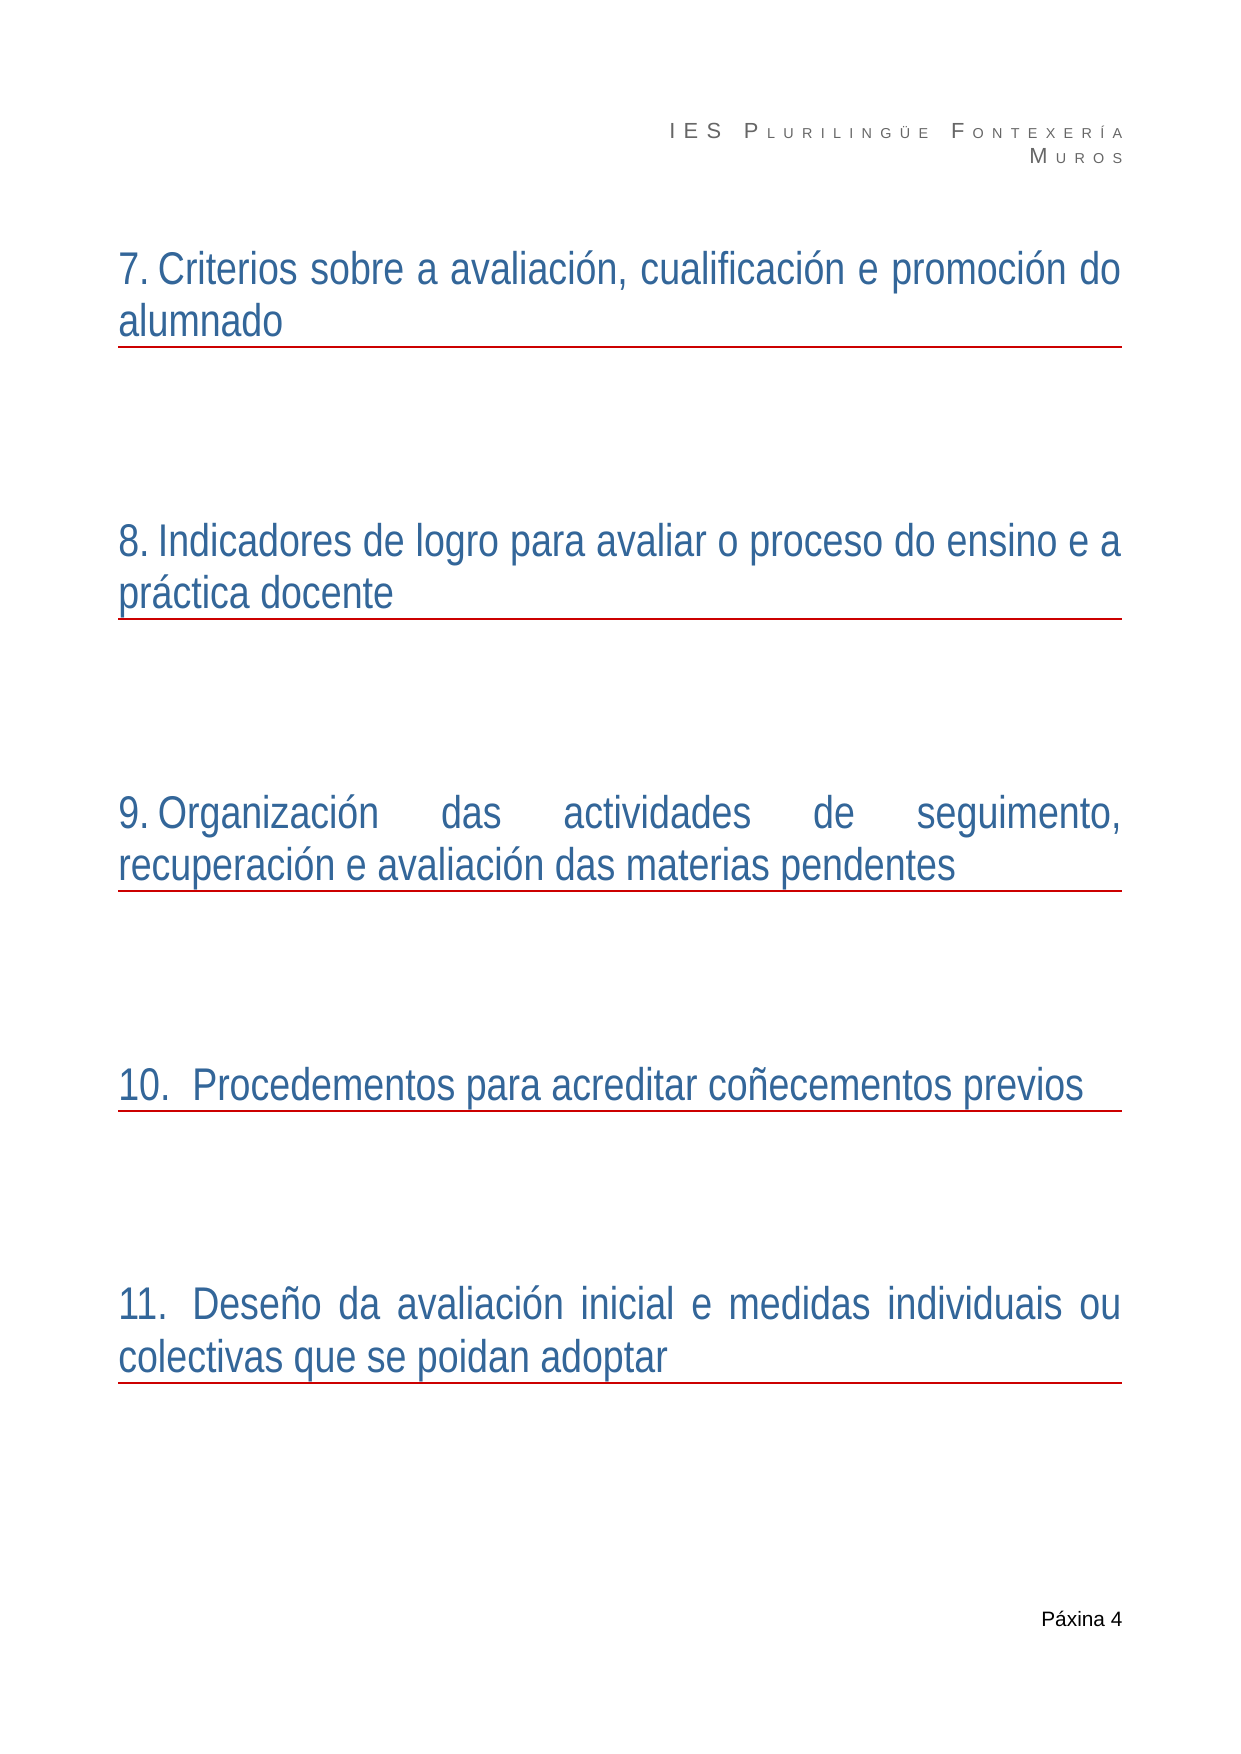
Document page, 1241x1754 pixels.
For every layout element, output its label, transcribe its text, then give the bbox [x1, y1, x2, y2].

subtitle Organización das actividades de seguimento, recuperación e avaliación das materias pendentes [118, 785, 1122, 890]
subtitle Procedementos para acreditar coñecementos previos [118, 1057, 1122, 1110]
subtitle Indicadores de logro para avaliar o proceso do ensino e a práctica docente [118, 513, 1122, 618]
subtitle Criterios sobre a avaliación, cualificación e promoción do alumnado [118, 241, 1122, 346]
subtitle Deseño da avaliación inicial e medidas individuais ou colectivas que se poidan adoptar [118, 1276, 1122, 1382]
